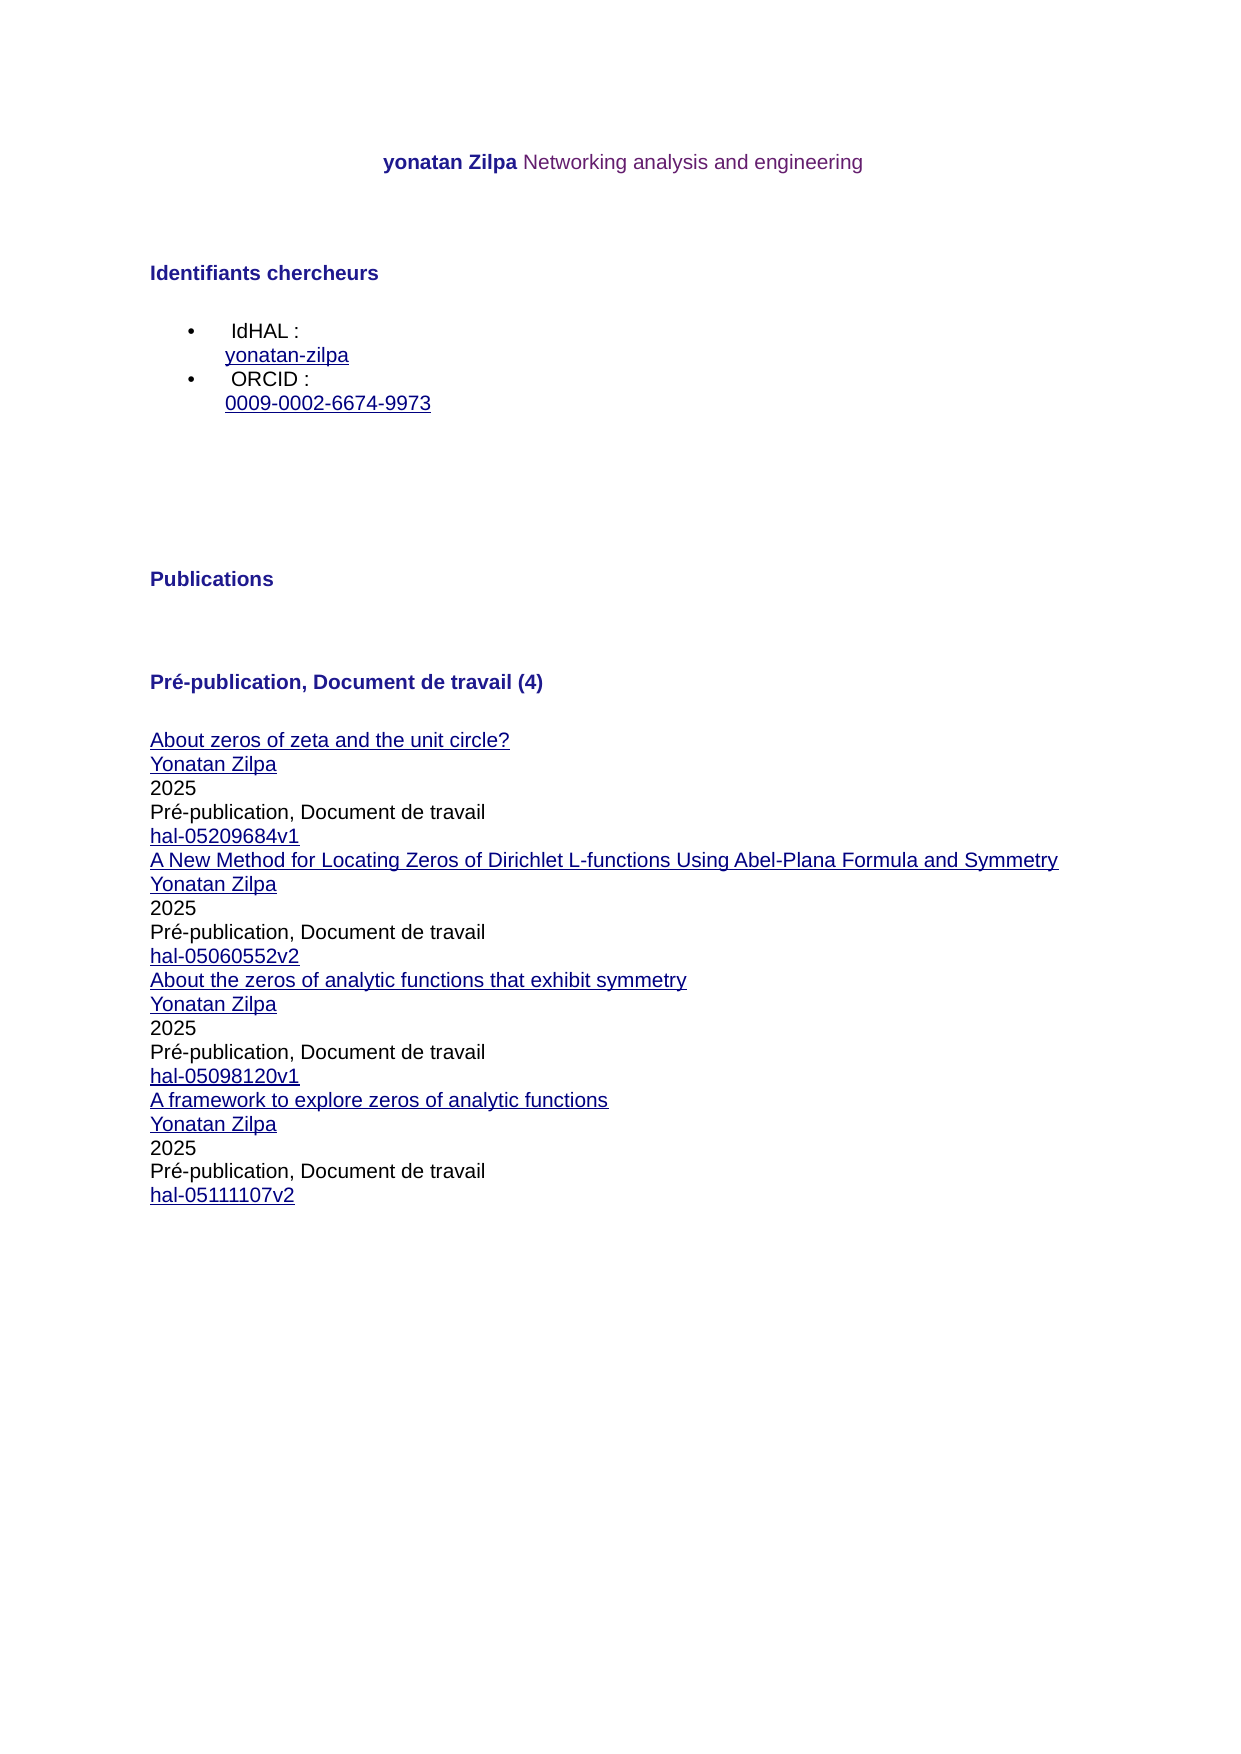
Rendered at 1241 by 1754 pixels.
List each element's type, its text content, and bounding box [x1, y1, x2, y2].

list yonatan-zilpa [187, 343, 1090, 367]
subtitle Publications [150, 567, 1090, 591]
table_cell A framework to explore zeros of analytic functions Yonatan Zilpa 2025 Pré-publication, Document de travail hal-05111107v2 [150, 1088, 1090, 1207]
table_cell A New Method for Locating Zeros of Dirichlet L-functions Using Abel-Plana Formula and Symmetry Yonatan Zilpa 2025 Pré-publication, Document de travail hal-05060552v2 [150, 848, 1090, 968]
subtitle yonatan Zilpa Networking analysis and engineering [150, 150, 1090, 174]
list IdHAL : [187, 319, 1090, 343]
table_cell About the zeros of analytic functions that exhibit symmetry Yonatan Zilpa 2025 Pré-publication, Document de travail hal-05098120v1 [150, 968, 1090, 1087]
subtitle Pré-publication, Document de travail (4) [150, 670, 1090, 694]
subtitle Identifiants chercheurs [150, 260, 1090, 284]
list 0009-0002-6674-9973 [187, 391, 1090, 414]
list ORCID : [187, 367, 1090, 391]
table_header About zeros of zeta and the unit circle? Yonatan Zilpa 2025 Pré-publication, Document de travail hal-05209684v1 [150, 728, 1090, 848]
